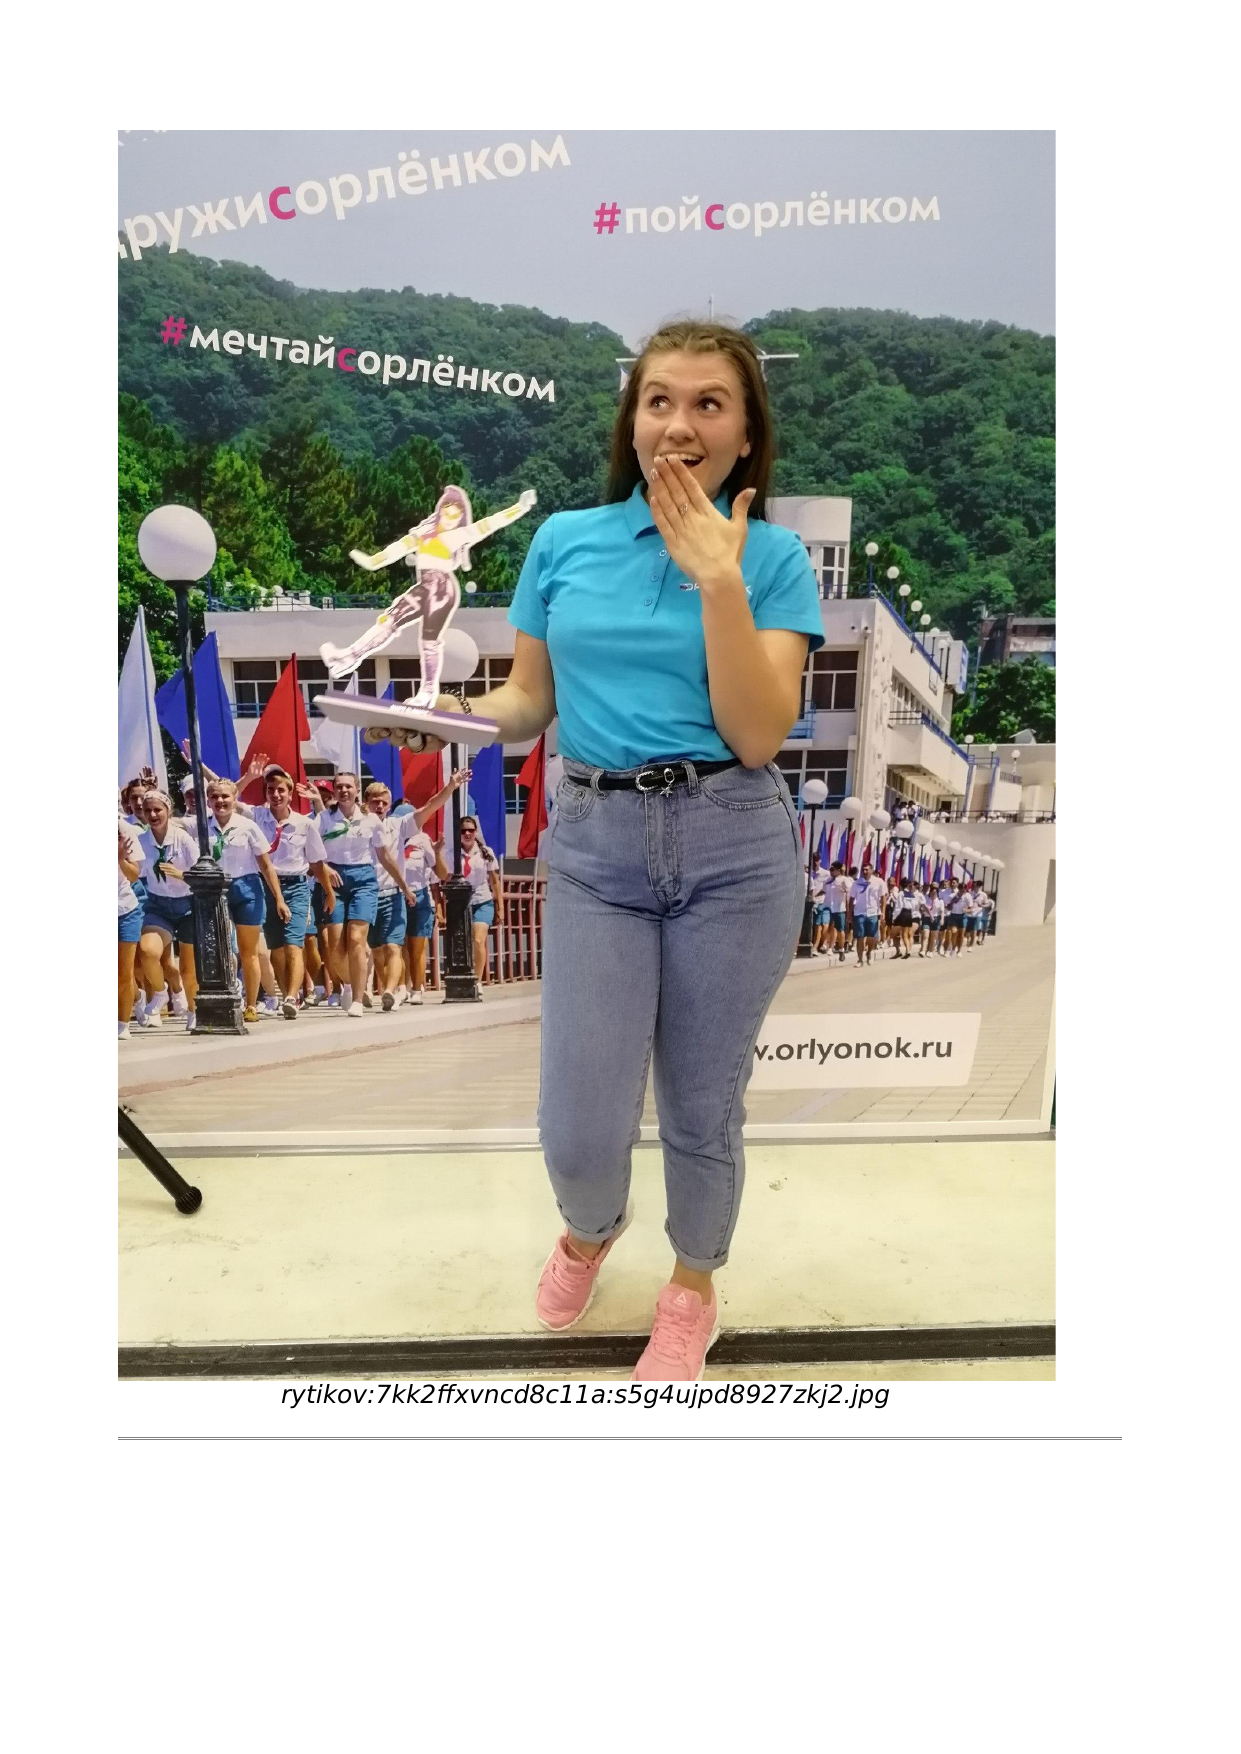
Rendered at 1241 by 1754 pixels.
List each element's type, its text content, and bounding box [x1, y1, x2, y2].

text rytikov:7kk2ffxvncd8c11a:s5g4ujpd8927zkj2.jpg [118, 1381, 1056, 1410]
picture [118, 130, 1056, 1381]
